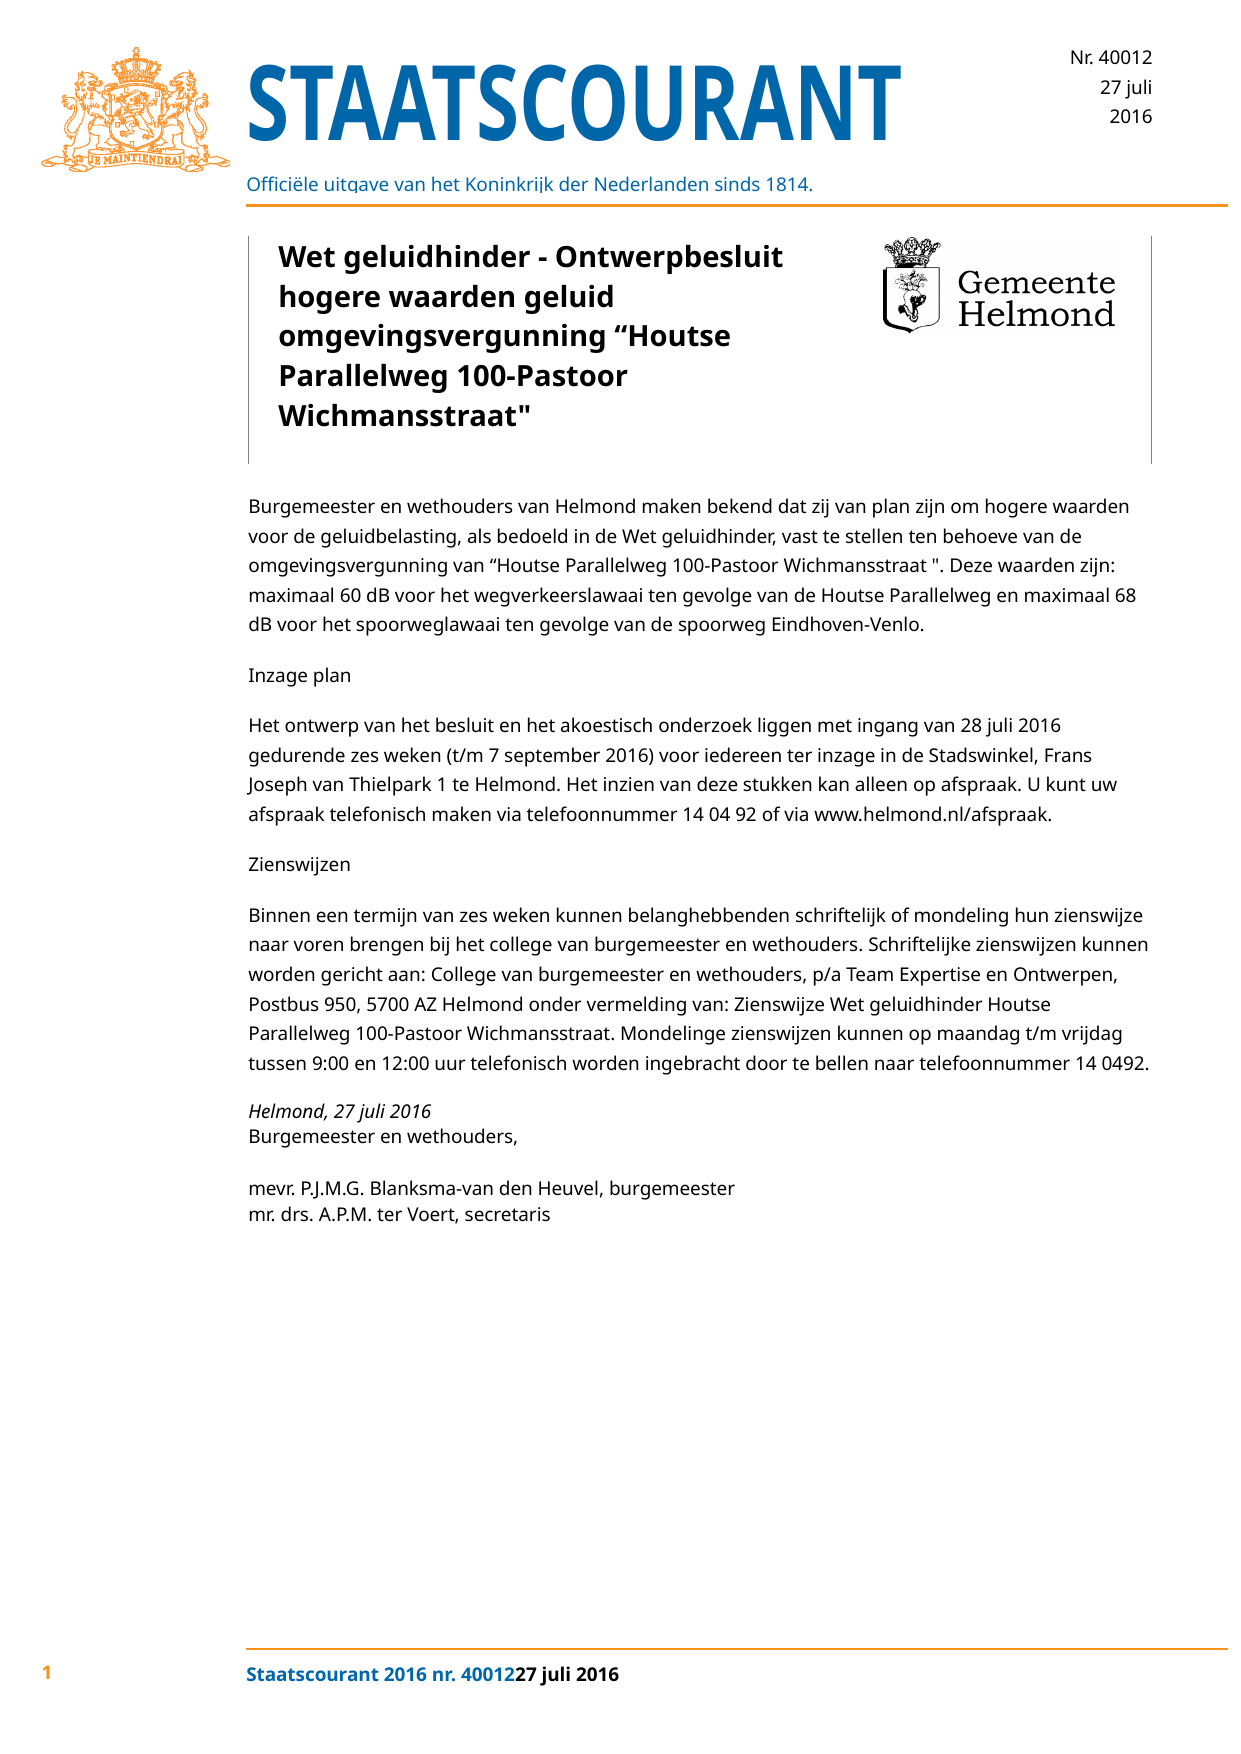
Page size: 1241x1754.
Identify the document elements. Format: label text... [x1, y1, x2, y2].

picture [41, 47, 231, 172]
text mr. drs. A.P.M. ter Voert, secretaris [248, 1201, 1152, 1226]
text Zienswijzen [248, 852, 1152, 877]
text Inzage plan [248, 662, 1152, 688]
text Burgemeester en wethouders, [248, 1123, 1152, 1149]
picture [882, 236, 1119, 334]
text Het ontwerp van het besluit en het akoestisch onderzoek liggen met ingang van 28 juli 2016 gedurende zes weken (t/m 7 september 2016) voor iedereen ter inzage in de Stadswinkel, Frans Joseph van Thielpark 1 te Helmond. Het inzien van deze stukken kan alleen op afspraak. U kunt uw afspraak telefonisch maken via telefoonnummer 14 04 92 of via www.helmond.nl/afspraak. [248, 712, 1152, 827]
table_header [850, 236, 1151, 464]
table_header Wet geluidhinder - Ontwerpbesluit hogere waarden geluid omgevingsvergunning “Houtse Parallelweg 100-Pastoor Wichmansstraat" [249, 236, 850, 464]
text Helmond, 27 juli 2016 [248, 1098, 1152, 1123]
text Binnen een termijn van zes weken kunnen belanghebbenden schriftelijk of mondeling hun zienswijze naar voren brengen bij het college van burgemeester en wethouders. Schriftelijke zienswijzen kunnen worden gericht aan: College van burgemeester en wethouders, p/a Team Expertise en Ontwerpen, Postbus 950, 5700 AZ Helmond onder vermelding van: Zienswijze Wet geluidhinder Houtse Parallelweg 100-Pastoor Wichmansstraat. Mondelinge zienswijzen kunnen op maandag t/m vrijdag tussen 9:00 en 12:00 uur telefonisch worden ingebracht door te bellen naar telefoonnummer 14 0492. [248, 902, 1152, 1076]
text mevr. P.J.M.G. Blanksma-van den Heuvel, burgemeester [248, 1175, 1152, 1201]
text Burgemeester en wethouders van Helmond maken bekend dat zij van plan zijn om hogere waarden voor de geluidbelasting, als bedoeld in de Wet geluidhinder, vast te stellen ten behoeve van de omgevingsvergunning van “Houtse Parallelweg 100-Pastoor Wichmansstraat ". Deze waarden zijn: maximaal 60 dB voor het wegverkeerslawaai ten gevolge van de Houtse Parallelweg en maximaal 68 dB voor het spoorweglawaai ten gevolge van de spoorweg Eindhoven-Venlo. [248, 493, 1152, 637]
